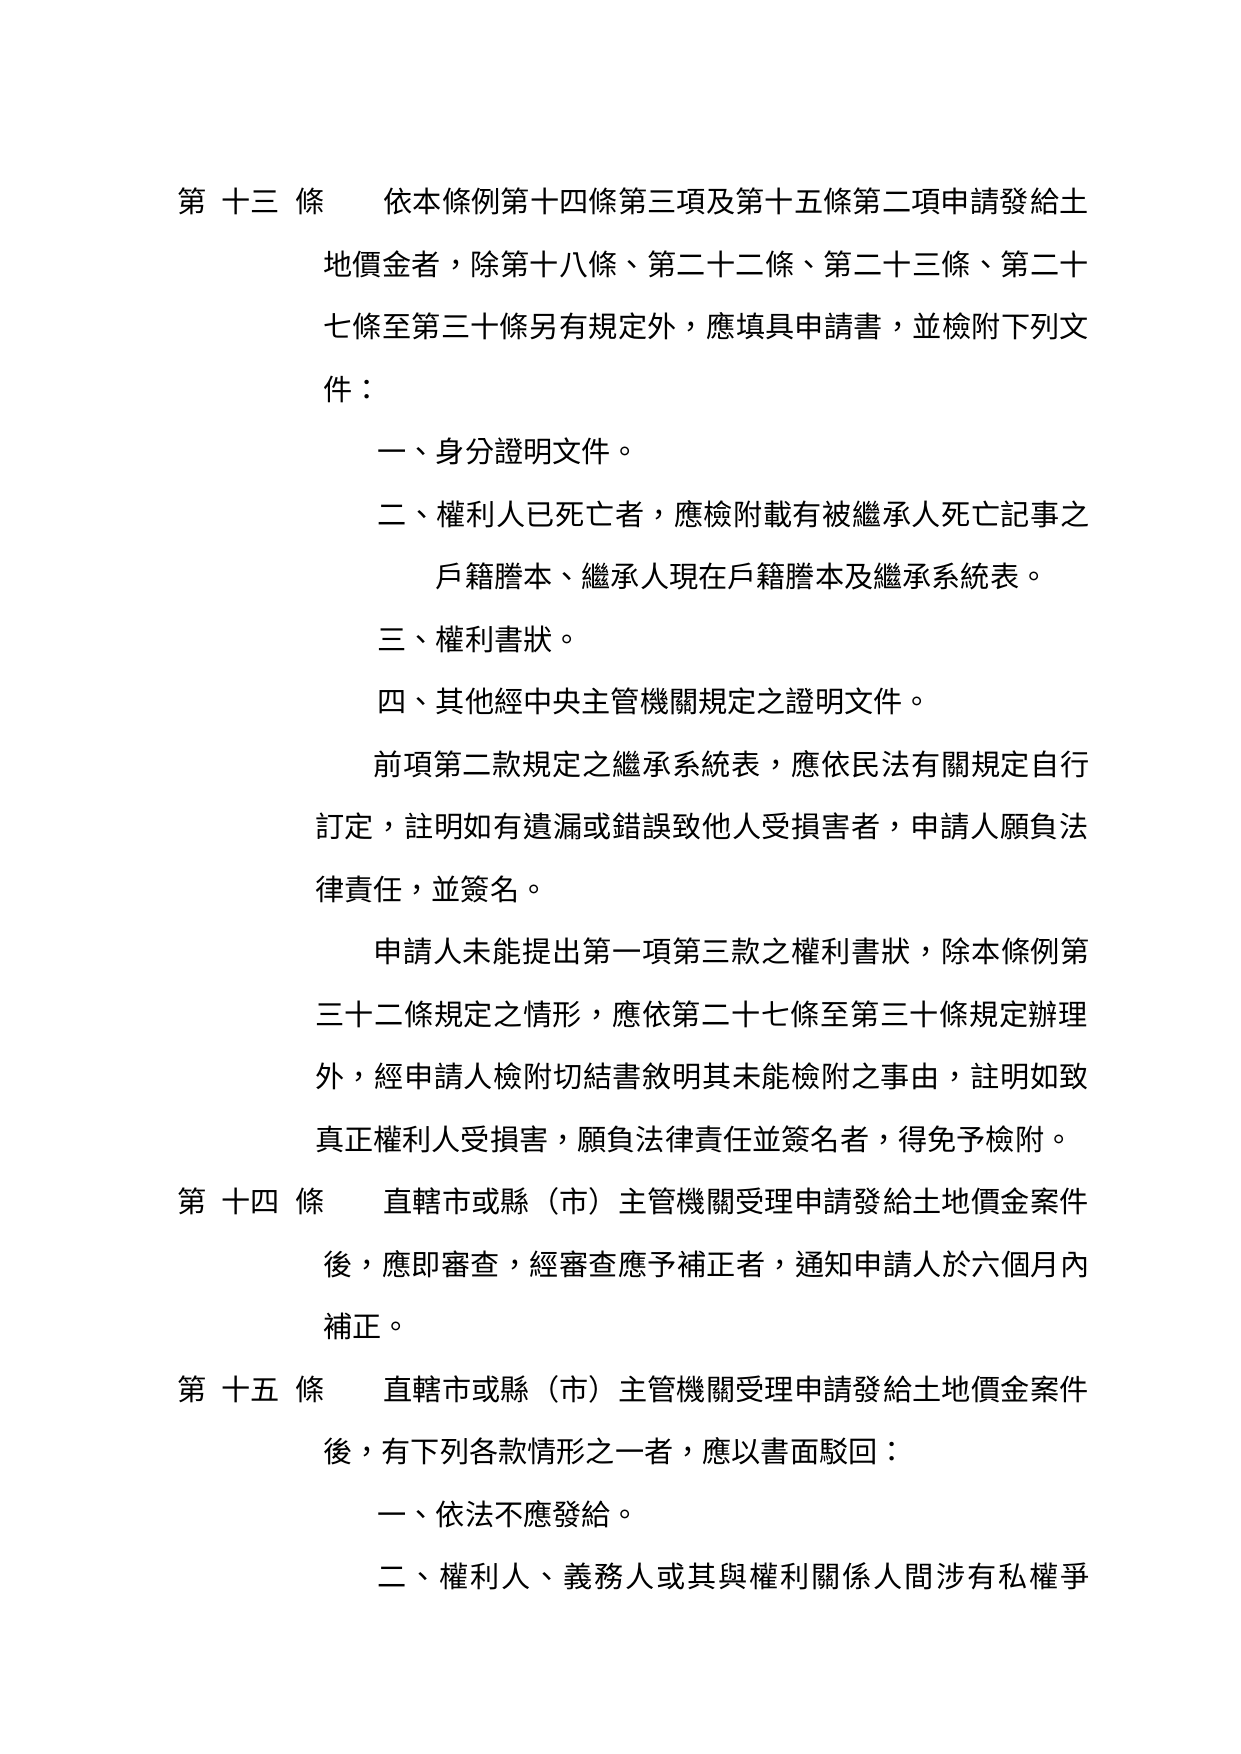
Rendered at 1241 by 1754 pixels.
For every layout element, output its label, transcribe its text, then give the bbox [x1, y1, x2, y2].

text 第 十五 條 直轄市或縣（市）主管機關受理申請發給土地價金案件後，有下列各款情形之一者，應以書面駁回： [177, 1346, 1090, 1471]
text 前項第二款規定之繼承系統表，應依民法有關規定自行訂定，註明如有遺漏或錯誤致他人受損害者，申請人願負法律責任，並簽名。 [315, 721, 1090, 908]
text 第 十四 條 直轄市或縣（市）主管機關受理申請發給土地價金案件後，應即審查，經審查應予補正者，通知申請人於六個月內補正。 [177, 1158, 1090, 1346]
text 四、其他經中央主管機關規定之證明文件。 [377, 658, 1090, 721]
text 一、依法不應發給。 [377, 1471, 1090, 1533]
text 三、權利書狀。 [377, 596, 1090, 658]
text 第 十三 條 依本條例第十四條第三項及第十五條第二項申請發給土地價金者，除第十八條、第二十二條、第二十三條、第二十七條至第三十條另有規定外，應填具申請書，並檢附下列文件： [177, 158, 1090, 408]
text 二、權利人已死亡者，應檢附載有被繼承人死亡記事之戶籍謄本、繼承人現在戶籍謄本及繼承系統表。 [377, 471, 1090, 596]
text 一、身分證明文件。 [377, 408, 1090, 471]
text 二、權利人、義務人或其與權利關係人間涉有私權爭 [377, 1533, 1090, 1596]
text 申請人未能提出第一項第三款之權利書狀，除本條例第三十二條規定之情形，應依第二十七條至第三十條規定辦理外，經申請人檢附切結書敘明其未能檢附之事由，註明如致真正權利人受損害，願負法律責任並簽名者，得免予檢附。 [315, 908, 1090, 1158]
